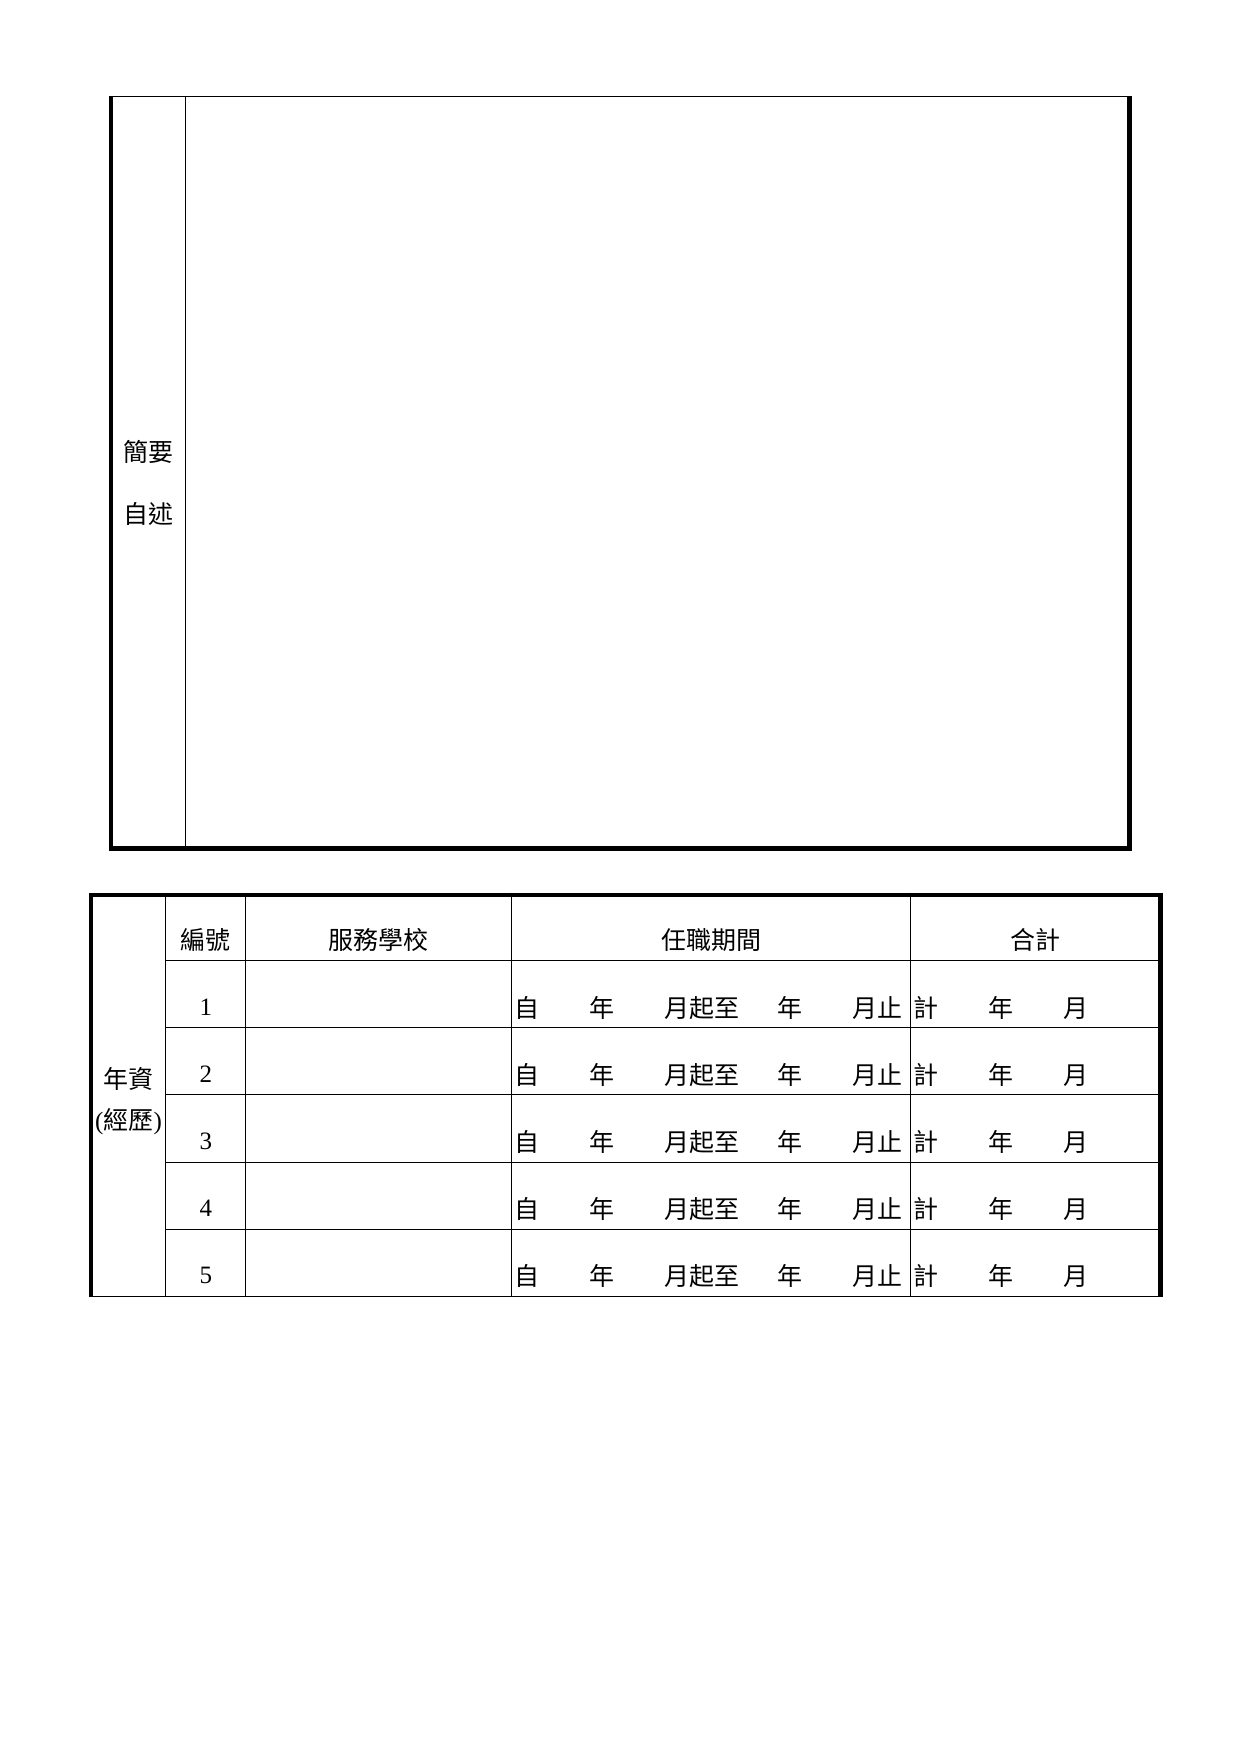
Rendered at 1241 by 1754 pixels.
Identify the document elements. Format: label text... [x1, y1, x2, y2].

table_cell [246, 1028, 511, 1094]
table_cell 計 年 月 [911, 1028, 1158, 1094]
table_cell [186, 97, 1127, 846]
table_cell 自 年 月起至 年 月止 [512, 1230, 910, 1296]
table_cell 1 [166, 961, 245, 1027]
table_cell [246, 1230, 511, 1296]
table_cell 計 年 月 [911, 961, 1158, 1027]
table_header 合計 [911, 897, 1158, 960]
table_cell 計 年 月 [911, 1163, 1158, 1228]
table_cell [246, 961, 511, 1027]
table_cell 2 [166, 1028, 245, 1094]
table_cell 自 年 月起至 年 月止 [512, 961, 910, 1027]
table_cell 自 年 月起至 年 月止 [512, 1163, 910, 1228]
table_header 服務學校 [246, 897, 511, 960]
table_cell 4 [166, 1163, 245, 1228]
table_cell 自 年 月起至 年 月止 [512, 1095, 910, 1161]
table_header 編號 [166, 897, 245, 960]
table_cell [246, 1095, 511, 1161]
table_header 任職期間 [512, 897, 910, 960]
table_cell 自 年 月起至 年 月止 [512, 1028, 910, 1094]
table_cell 5 [166, 1230, 245, 1296]
table_header 年資 (經歷) [93, 897, 165, 1296]
table_cell [246, 1163, 511, 1228]
table_cell 簡要自述 [113, 97, 185, 846]
table_cell 計 年 月 [911, 1095, 1158, 1161]
table_cell 3 [166, 1095, 245, 1161]
table_cell 計 年 月 [911, 1230, 1158, 1296]
